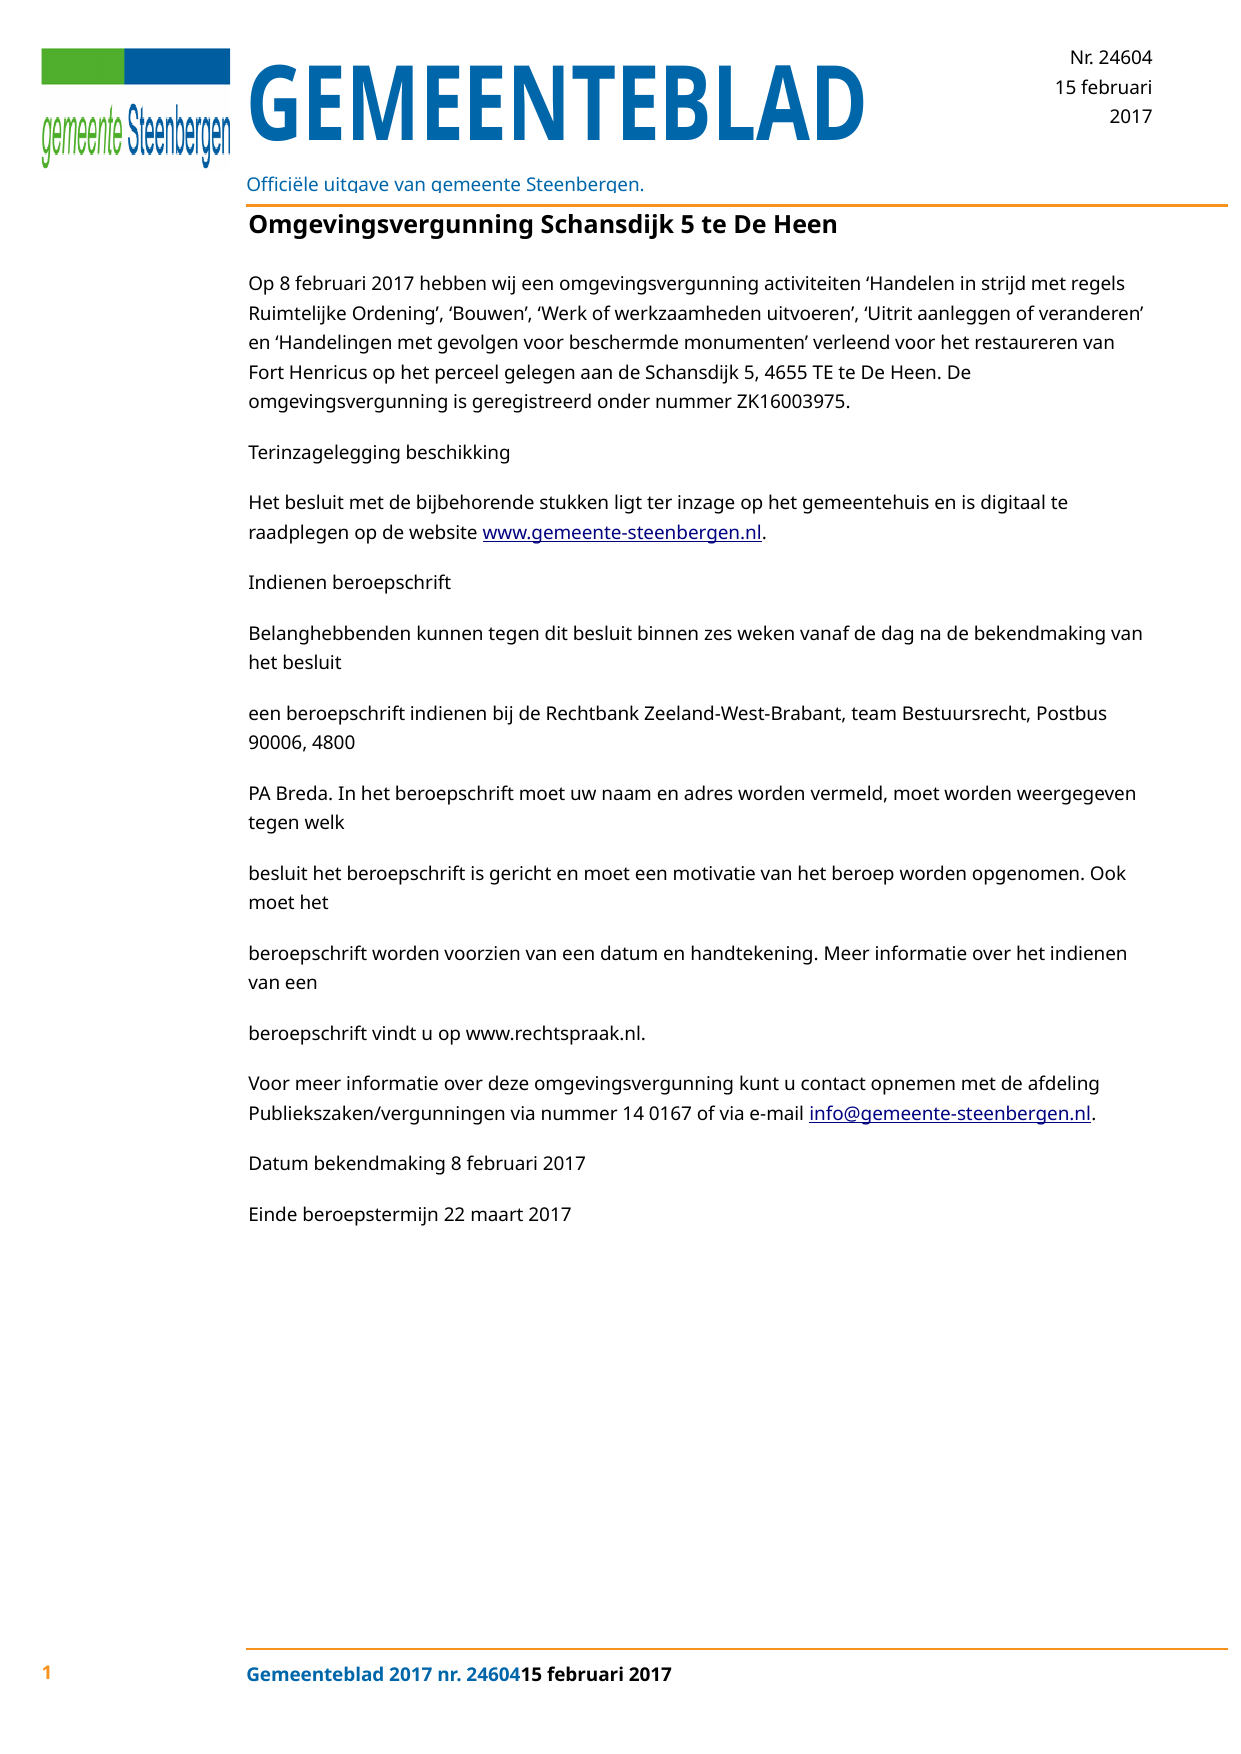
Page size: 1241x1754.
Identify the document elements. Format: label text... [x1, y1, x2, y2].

text beroepschrift worden voorzien van een datum en handtekening. Meer informatie over het indienen van een [248, 940, 1152, 995]
text beroepschrift vindt u op www.rechtspraak.nl. [248, 1020, 1152, 1046]
text Terinzagelegging beschikking [248, 439, 1152, 465]
text besluit het beroepschrift is gericht en moet een motivatie van het beroep worden opgenomen. Ook moet het [248, 860, 1152, 915]
text Belanghebbenden kunnen tegen dit besluit binnen zes weken vanaf de dag na de bekendmaking van het besluit [248, 620, 1152, 675]
text Datum bekendmaking 8 februari 2017 [248, 1150, 1152, 1176]
text Omgevingsvergunning Schansdijk 5 te De Heen [248, 207, 1152, 241]
text PA Breda. In het beroepschrift moet uw naam en adres worden vermeld, moet worden weergegeven tegen welk [248, 780, 1152, 835]
text Einde beroepstermijn 22 maart 2017 [248, 1201, 1152, 1226]
picture [41, 47, 231, 172]
text Het besluit met de bijbehorende stukken ligt ter inzage op het gemeentehuis en is digitaal te raadplegen op de website www.gemeente-steenbergen.nl. [248, 489, 1152, 545]
text Op 8 februari 2017 hebben wij een omgevingsvergunning activiteiten ‘Handelen in strijd met regels Ruimtelijke Ordening’, ‘Bouwen’, ‘Werk of werkzaamheden uitvoeren’, ‘Uitrit aanleggen of veranderen’ en ‘Handelingen met gevolgen voor beschermde monumenten’ verleend voor het restaureren van Fort Henricus op het perceel gelegen aan de Schansdijk 5, 4655 TE te De Heen. De omgevingsvergunning is geregistreerd onder nummer ZK16003975. [248, 270, 1152, 414]
text Voor meer informatie over deze omgevingsvergunning kunt u contact opnemen met de afdeling Publiekszaken/vergunningen via nummer 14 0167 of via e-mail info@gemeente-steenbergen.nl. [248, 1070, 1152, 1126]
text een beroepschrift indienen bij de Rechtbank Zeeland-West-Brabant, team Bestuursrecht, Postbus 90006, 4800 [248, 700, 1152, 755]
text Indienen beroepschrift [248, 569, 1152, 595]
